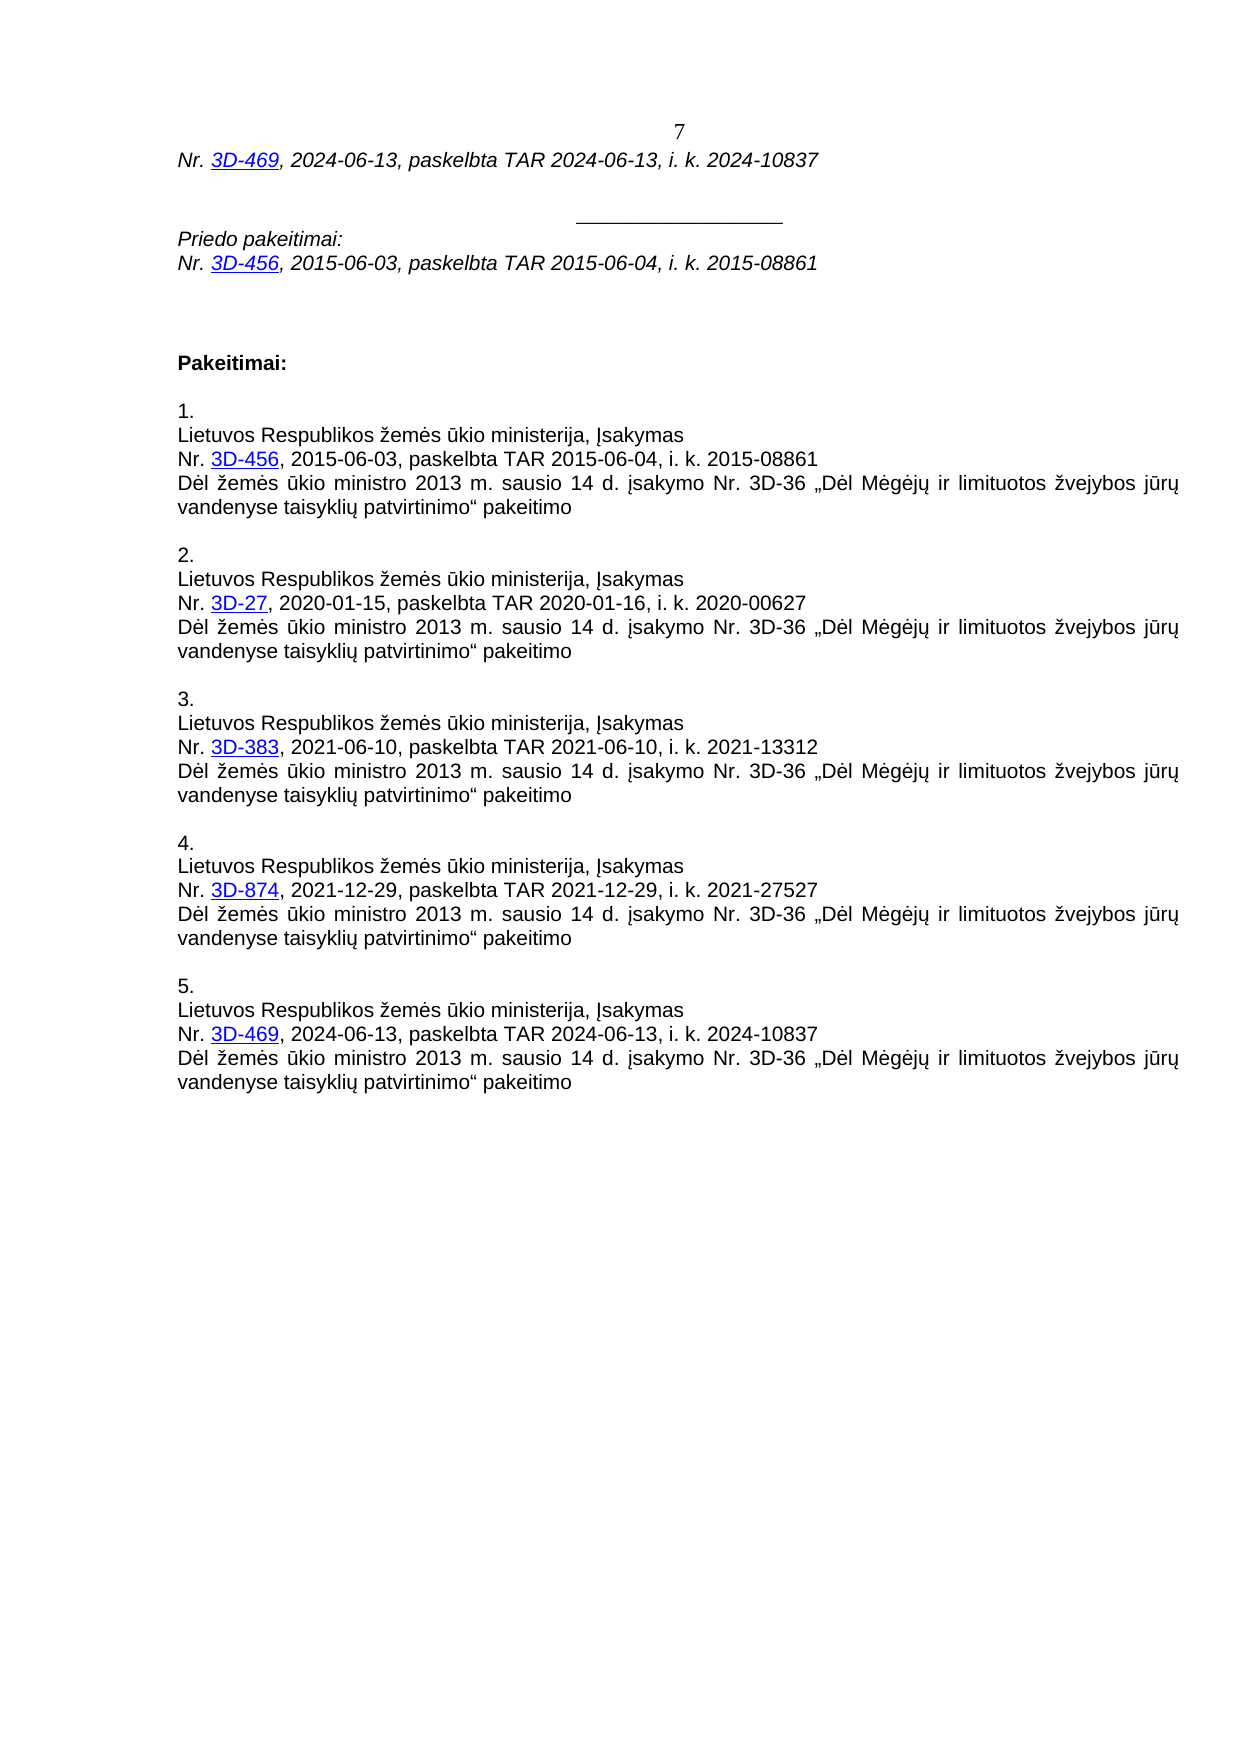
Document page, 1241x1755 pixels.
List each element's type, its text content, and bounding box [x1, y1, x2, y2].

text 5. [177, 974, 1181, 998]
text Nr. 3D-469, 2024-06-13, paskelbta TAR 2024-06-13, i. k. 2024-10837 [177, 1022, 1181, 1046]
text Nr. 3D-27, 2020-01-15, paskelbta TAR 2020-01-16, i. k. 2020-00627 [177, 591, 1181, 615]
text Nr. 3D-456, 2015-06-03, paskelbta TAR 2015-06-04, i. k. 2015-08861 [177, 251, 1181, 274]
text Dėl žemės ūkio ministro 2013 m. sausio 14 d. įsakymo Nr. 3D-36 „Dėl Mėgėjų ir limituotos žvejybos jūrų vandenyse taisyklių patvirtinimo“ pakeitimo [177, 902, 1181, 950]
text Nr. 3D-874, 2021-12-29, paskelbta TAR 2021-12-29, i. k. 2021-27527 [177, 878, 1181, 902]
text Priedo pakeitimai: [177, 227, 1181, 251]
text Lietuvos Respublikos žemės ūkio ministerija, Įsakymas [177, 711, 1181, 734]
text Dėl žemės ūkio ministro 2013 m. sausio 14 d. įsakymo Nr. 3D-36 „Dėl Mėgėjų ir limituotos žvejybos jūrų vandenyse taisyklių patvirtinimo“ pakeitimo [177, 471, 1181, 519]
text Dėl žemės ūkio ministro 2013 m. sausio 14 d. įsakymo Nr. 3D-36 „Dėl Mėgėjų ir limituotos žvejybos jūrų vandenyse taisyklių patvirtinimo“ pakeitimo [177, 758, 1181, 806]
text 1. [177, 399, 1181, 423]
text Pakeitimai: [177, 351, 1181, 375]
text Nr. 3D-469, 2024-06-13, paskelbta TAR 2024-06-13, i. k. 2024-10837 [177, 148, 1181, 172]
text Lietuvos Respublikos žemės ūkio ministerija, Įsakymas [177, 854, 1181, 878]
text Nr. 3D-383, 2021-06-10, paskelbta TAR 2021-06-10, i. k. 2021-13312 [177, 734, 1181, 758]
text Dėl žemės ūkio ministro 2013 m. sausio 14 d. įsakymo Nr. 3D-36 „Dėl Mėgėjų ir limituotos žvejybos jūrų vandenyse taisyklių patvirtinimo“ pakeitimo [177, 615, 1181, 663]
text Lietuvos Respublikos žemės ūkio ministerija, Įsakymas [177, 567, 1181, 591]
text Dėl žemės ūkio ministro 2013 m. sausio 14 d. įsakymo Nr. 3D-36 „Dėl Mėgėjų ir limituotos žvejybos jūrų vandenyse taisyklių patvirtinimo“ pakeitimo [177, 1046, 1181, 1094]
text 2. [177, 543, 1181, 567]
text 4. [177, 830, 1181, 854]
text 3. [177, 687, 1181, 711]
text __________________ [177, 200, 1181, 227]
text Nr. 3D-456, 2015-06-03, paskelbta TAR 2015-06-04, i. k. 2015-08861 [177, 447, 1181, 471]
text Lietuvos Respublikos žemės ūkio ministerija, Įsakymas [177, 998, 1181, 1022]
text Lietuvos Respublikos žemės ūkio ministerija, Įsakymas [177, 423, 1181, 447]
